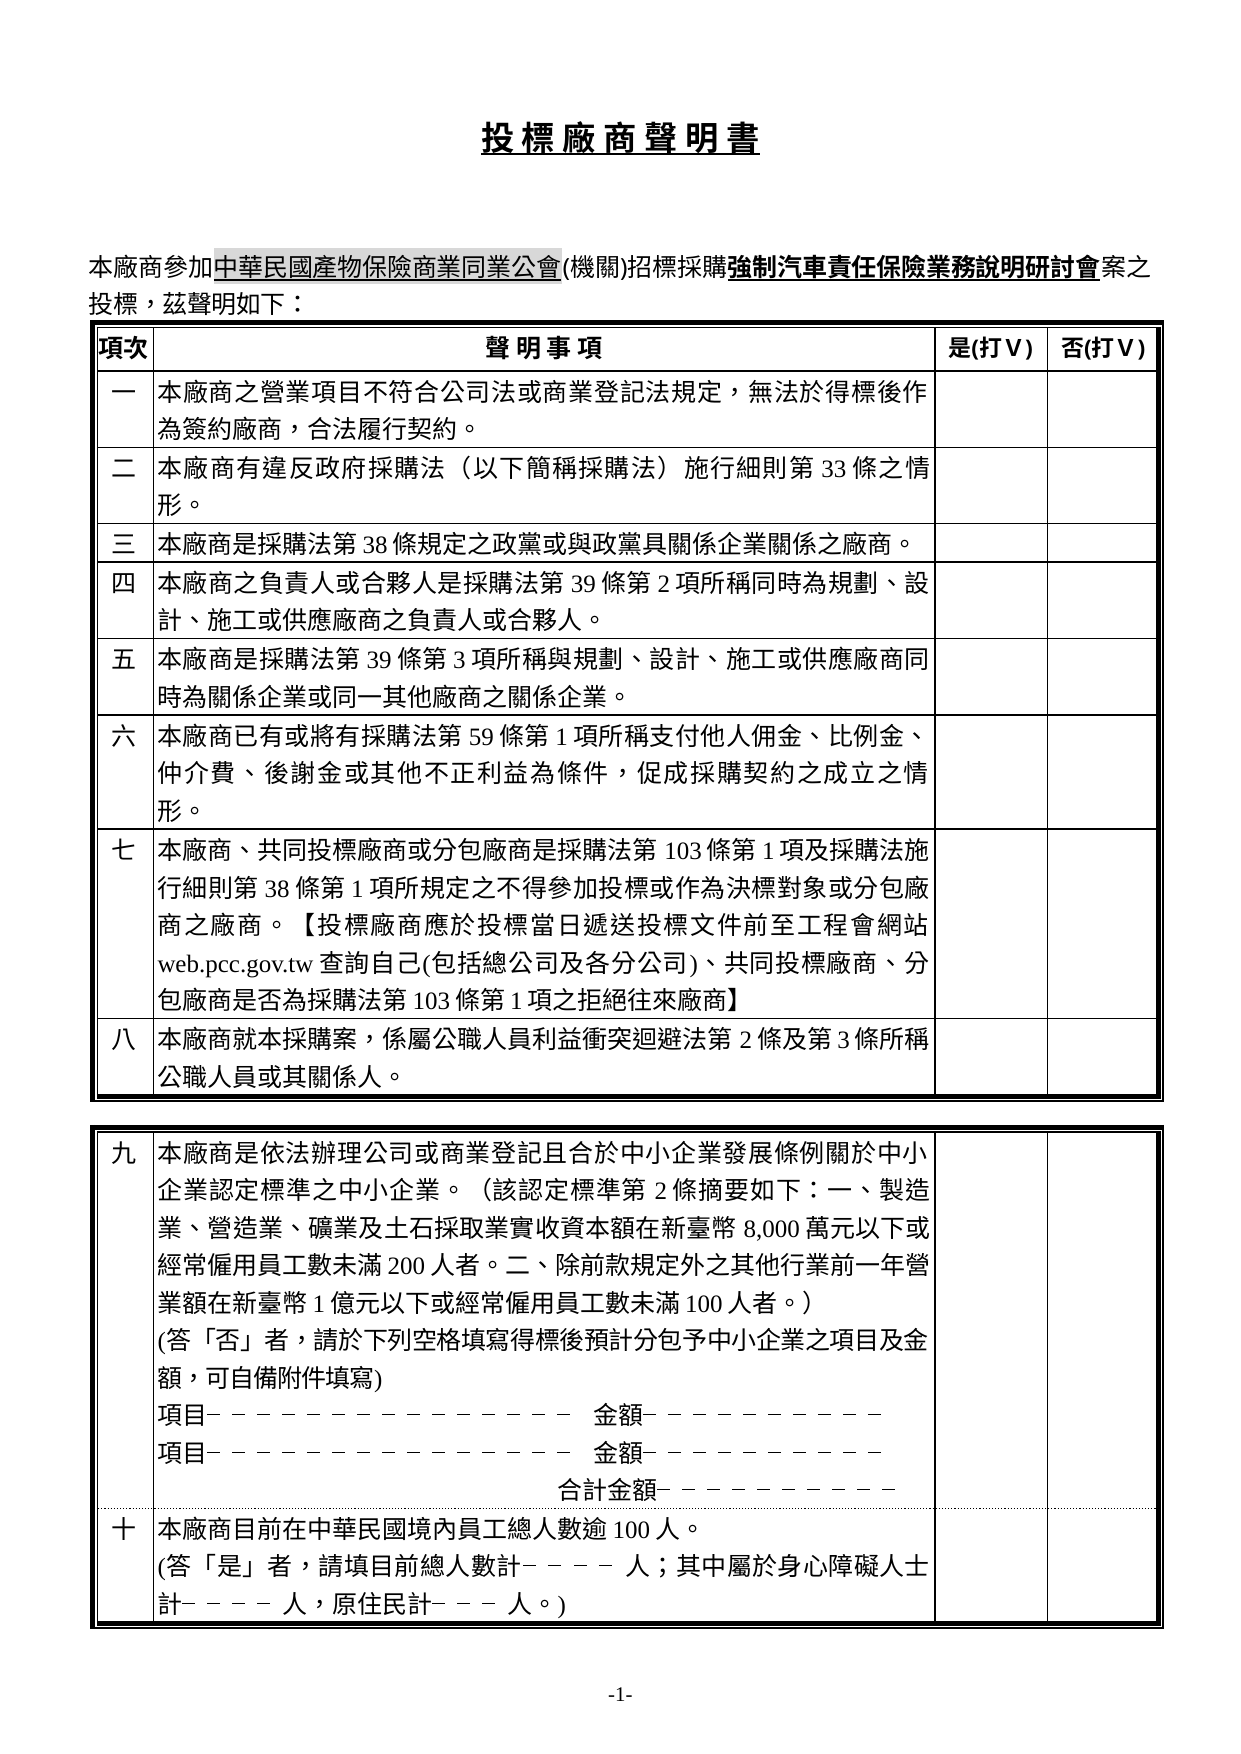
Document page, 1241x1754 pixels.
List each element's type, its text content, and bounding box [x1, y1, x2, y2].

table_cell [936, 1019, 1047, 1094]
table_cell 六 [98, 716, 153, 828]
table_header 項次 [98, 328, 153, 370]
table_header 否(打Ｖ) [1048, 328, 1156, 370]
table_header [1048, 1133, 1156, 1507]
table_cell 七 [98, 830, 153, 1017]
table_cell 本廠商之負責人或合夥人是採購法第39條第2項所稱同時為規劃、設計、施工或供應廠商之負責人或合夥人。 [154, 563, 934, 638]
table_cell 本廠商已有或將有採購法第59條第1項所稱支付他人佣金、比例金、仲介費、後謝金或其他不正利益為條件，促成採購契約之成立之情形。 [154, 716, 934, 828]
table_cell 二 [98, 448, 153, 523]
text 本廠商參加中華民國產物保險商業同業公會(機關)招標採購強制汽車責任保險業務說明研討會案之投標，茲聲明如下： [89, 248, 1152, 320]
table_cell [1048, 448, 1156, 523]
table_cell 本廠商就本採購案，係屬公職人員利益衝突迴避法第2條及第3條所稱公職人員或其關係人。 [154, 1019, 934, 1094]
table_cell [1048, 830, 1156, 1017]
table_cell [936, 524, 1047, 561]
table_cell 本廠商是採購法第39條第3項所稱與規劃、設計、施工或供應廠商同時為關係企業或同一其他廠商之關係企業。 [154, 639, 934, 714]
table_cell 三 [98, 524, 153, 561]
table_header 九 [98, 1133, 153, 1507]
table_cell [936, 830, 1047, 1017]
table_cell [936, 372, 1047, 447]
table_cell [936, 563, 1047, 638]
table_cell [1048, 563, 1156, 638]
table_cell 十 [98, 1508, 153, 1621]
table_cell 一 [98, 372, 153, 447]
table_cell 五 [98, 639, 153, 714]
table_cell 本廠商、共同投標廠商或分包廠商是採購法第103條第1項及採購法施行細則第38條第1項所規定之不得參加投標或作為決標對象或分包廠商之廠商。【投標廠商應於投標當日遞送投標文件前至工程會網站web.pcc.gov.tw查詢自己(包括總公司及各分公司)、共同投標廠商、分包廠商是否為採購法第103條第1項之拒絕往來廠商】 [154, 830, 934, 1017]
table_header 聲 明 事 項 [154, 328, 934, 370]
table_cell 四 [98, 563, 153, 638]
table_cell 本廠商之營業項目不符合公司法或商業登記法規定，無法於得標後作為簽約廠商，合法履行契約。 [154, 372, 934, 447]
table_cell 本廠商有違反政府採購法（以下簡稱採購法）施行細則第33條之情形。 [154, 448, 934, 523]
table_header 是(打Ｖ) [936, 328, 1047, 370]
table_header [936, 1133, 1047, 1507]
table_cell 本廠商目前在中華民國境內員工總人數逾100人。 (答「是」者，請填目前總人數計╴╴╴╴人；其中屬於身心障礙人士計╴╴╴╴人，原住民計╴╴╴人。) [154, 1508, 934, 1621]
table_cell [936, 1508, 1047, 1621]
table_header 本廠商是依法辦理公司或商業登記且合於中小企業發展條例關於中小企業認定標準之中小企業。（該認定標準第2條摘要如下：一、製造業、營造業、礦業及土石採取業實收資本額在新臺幣8,000萬元以下或經常僱用員工數未滿200人者。二、除前款規定外之其他行業前一年營業額在新臺幣1億元以下或經常僱用員工數未滿100人者。） (答「否」者，請於下列空格填寫得標後預計分包予中小企業之項目及金額，可自備附件填寫) 項目╴╴╴╴╴╴╴╴╴╴╴╴╴╴╴ 金額╴╴╴╴╴╴╴╴╴╴ 項目╴╴╴╴╴╴╴╴╴╴╴╴╴╴╴ 金額╴╴╴╴╴╴╴╴╴╴ 合計金額╴╴╴╴╴╴╴╴╴╴ [154, 1133, 934, 1507]
table_cell 八 [98, 1019, 153, 1094]
text 投 標 廠 商 聲 明 書 [89, 98, 1152, 173]
table_cell [1048, 524, 1156, 561]
table_cell [1048, 372, 1156, 447]
table_cell [1048, 1508, 1156, 1621]
table_cell [936, 716, 1047, 828]
table_cell [936, 639, 1047, 714]
table_cell [936, 448, 1047, 523]
table_cell [1048, 716, 1156, 828]
table_cell [1048, 1019, 1156, 1094]
table_cell 本廠商是採購法第38條規定之政黨或與政黨具關係企業關係之廠商。 [154, 524, 934, 561]
table_cell [1048, 639, 1156, 714]
